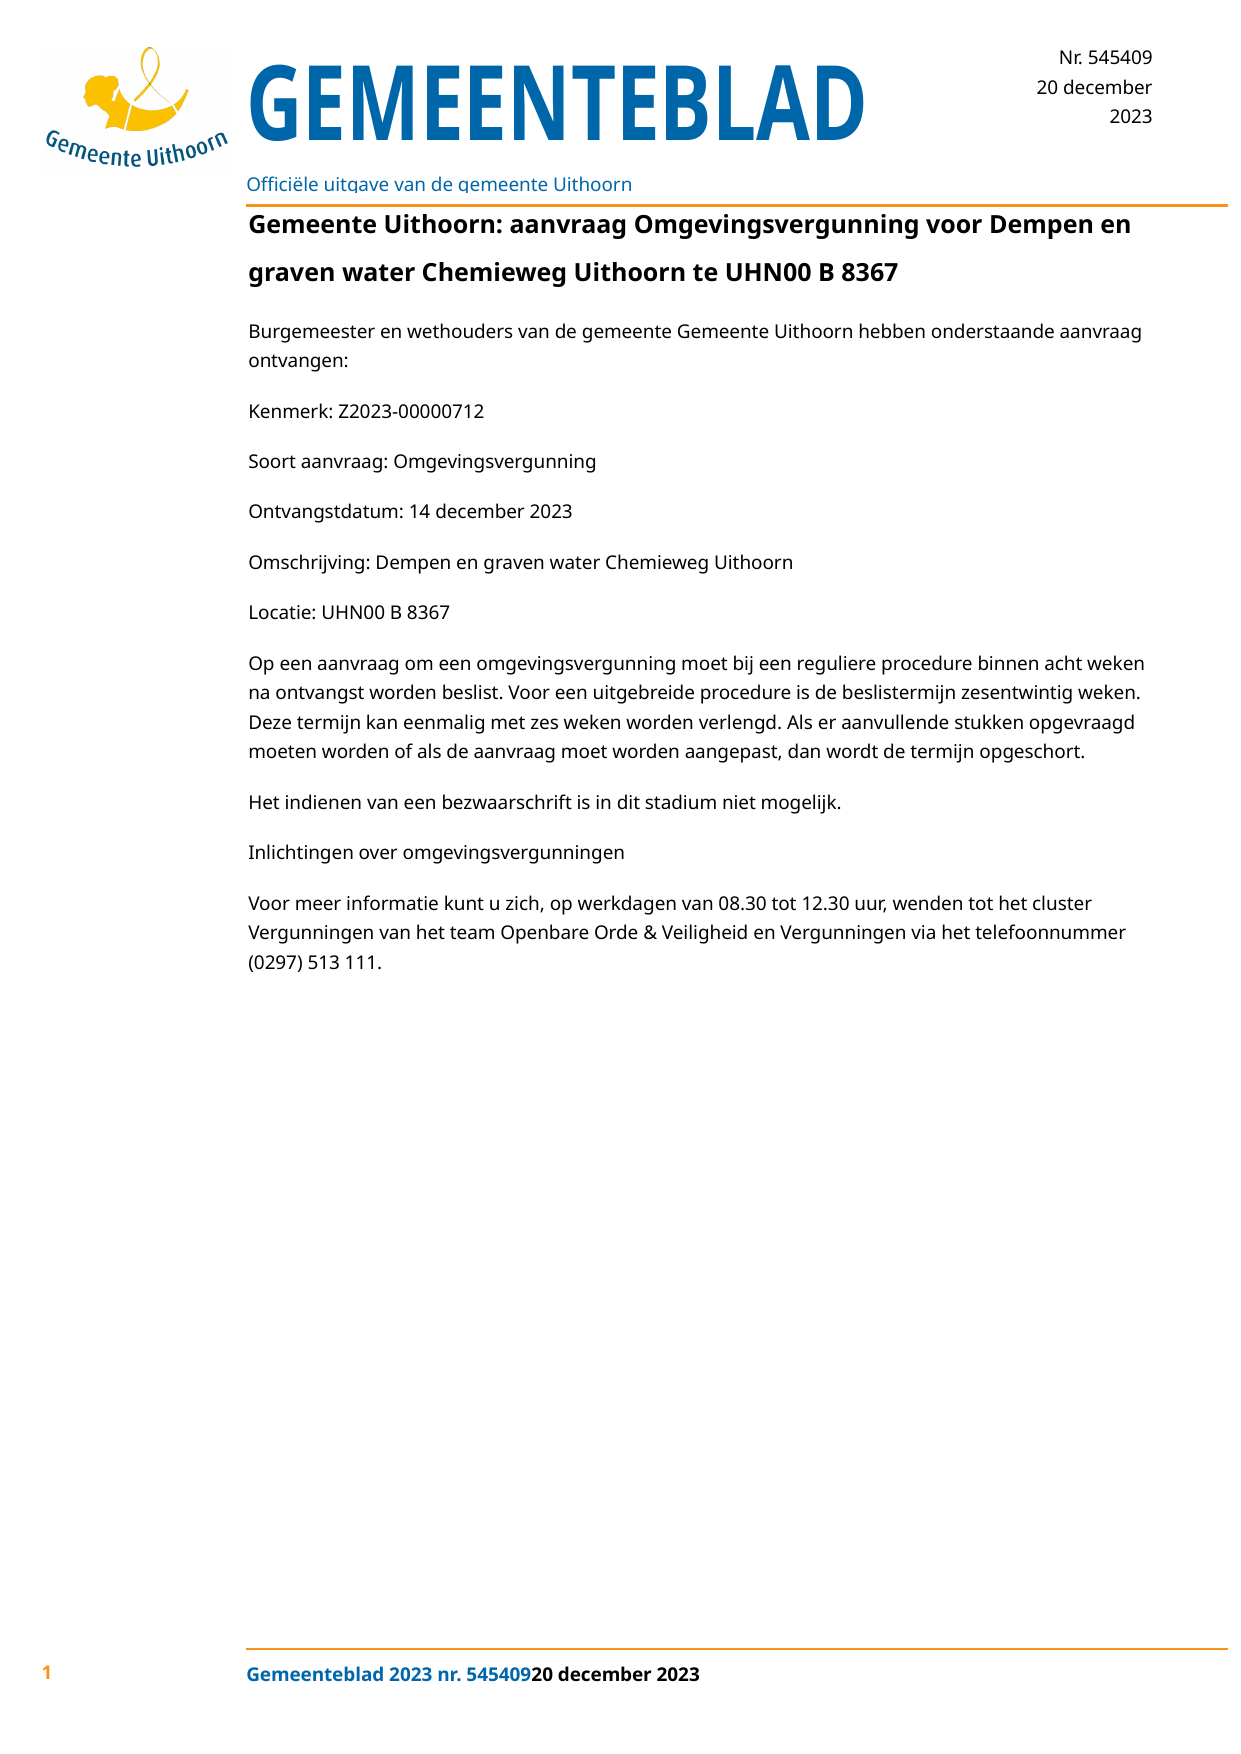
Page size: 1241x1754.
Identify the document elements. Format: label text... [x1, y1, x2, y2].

text Op een aanvraag om een omgevingsvergunning moet bij een reguliere procedure binnen acht weken na ontvangst worden beslist. Voor een uitgebreide procedure is de beslistermijn zesentwintig weken. Deze termijn kan eenmalig met zes weken worden verlengd. Als er aanvullende stukken opgevraagd moeten worden of als de aanvraag moet worden aangepast, dan wordt de termijn opgeschort. [248, 650, 1152, 764]
text Locatie: UHN00 B 8367 [248, 599, 1152, 625]
text Het indienen van een bezwaarschrift is in dit stadium niet mogelijk. [248, 789, 1152, 815]
picture [41, 47, 231, 172]
text Ontvangstdatum: 14 december 2023 [248, 499, 1152, 524]
text Burgemeester en wethouders van de gemeente Gemeente Uithoorn hebben onderstaande aanvraag ontvangen: [248, 318, 1152, 373]
text Voor meer informatie kunt u zich, op werkdagen van 08.30 tot 12.30 uur, wenden tot het cluster Vergunningen van het team Openbare Orde & Veiligheid en Vergunningen via het telefoonnummer (0297) 513 111. [248, 890, 1152, 975]
text Inlichtingen over omgevingsvergunningen [248, 839, 1152, 865]
text Soort aanvraag: Omgevingsvergunning [248, 448, 1152, 474]
text Gemeente Uithoorn: aanvraag Omgevingsvergunning voor Dempen en graven water Chemieweg Uithoorn te UHN00 B 8367 [248, 207, 1152, 288]
text Kenmerk: Z2023-00000712 [248, 398, 1152, 424]
text Omschrijving: Dempen en graven water Chemieweg Uithoorn [248, 549, 1152, 575]
